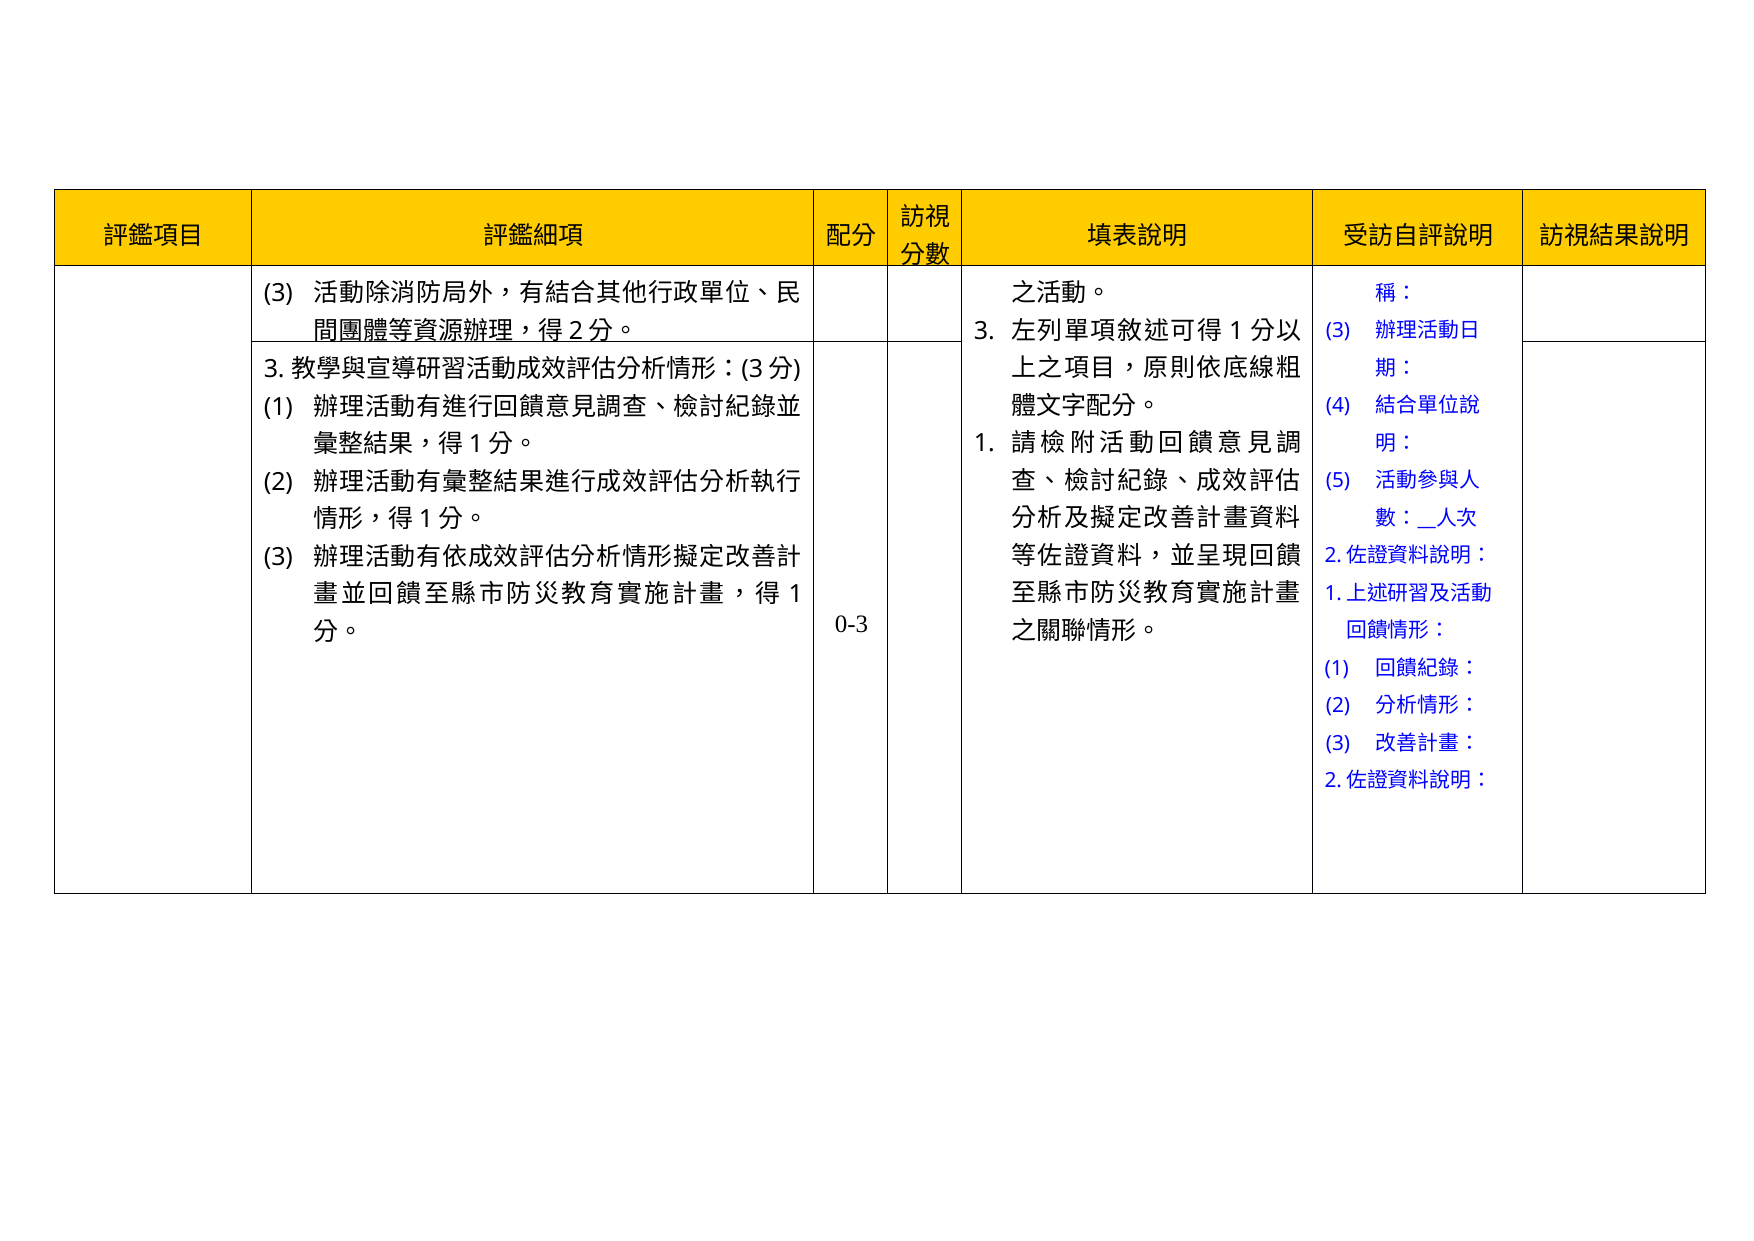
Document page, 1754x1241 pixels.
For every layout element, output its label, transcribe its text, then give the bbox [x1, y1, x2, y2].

table_cell [1523, 266, 1705, 341]
table_header 受訪自評說明 [1313, 190, 1522, 265]
table_cell 3. 教學與宣導研習活動成效評估分析情形：(3分) 辦理活動有進行回饋意見調查、檢討紀錄並彙整結果，得1分。 辦理活動有彙整結果進行成效評估分析執行情形，得1分。 辦理活動有依成效評估分析情形擬定改善計畫並回饋至縣市防災教育實施計畫，得1分。 [252, 342, 813, 893]
table_cell 2.結合其他單位共同辦理全縣性防災教育教學與宣導研習活動（包含防災觀摩演練）：(6分) 當年度至少結合1場，得1分。 當年度結合2場(含)以上，且結合縣市消防局辦理，得3分。 活動除消防局外，有結合其他行政單位、民間團體等資源辦理，得2分。 [252, 266, 813, 341]
table_header 訪視分數 [888, 190, 961, 265]
table_cell 採計教育局(處)主辦或學校承辦全縣性防災教育教學與宣導研習活動。 結合其他單位是指由教育局(處)共同主辦、實際參與之活動。 左列單項敘述可得1分以上之項目，原則依底線粗體文字配分。 請檢附活動回饋意見調查、檢討紀錄、成效評估分析及擬定改善計畫資料等佐證資料，並呈現回饋至縣市防災教育實施計畫之關聯情形。 [962, 266, 1312, 893]
table_cell 全縣防災教育活動辦理： 當年辦理次數：__場 辦理活動名稱： 辦理活動日期： 結合單位說明： 活動參與人數：__人次 佐證資料說明： 上述研習及活動回饋情形： 回饋紀錄： 分析情形： 改善計畫： 佐證資料說明： [1313, 266, 1522, 893]
table_cell [55, 266, 251, 893]
table_header 訪視結果說明 [1523, 190, 1705, 265]
table_cell [1523, 342, 1705, 893]
table_cell [888, 266, 961, 341]
table_header 評鑑項目 [55, 190, 251, 265]
table_header 填表說明 [962, 190, 1312, 265]
table_header 配分 [814, 190, 887, 265]
table_cell 0-3 [814, 342, 887, 893]
table_header 評鑑細項 [252, 190, 813, 265]
table_cell [814, 266, 887, 341]
table_cell [888, 342, 961, 893]
